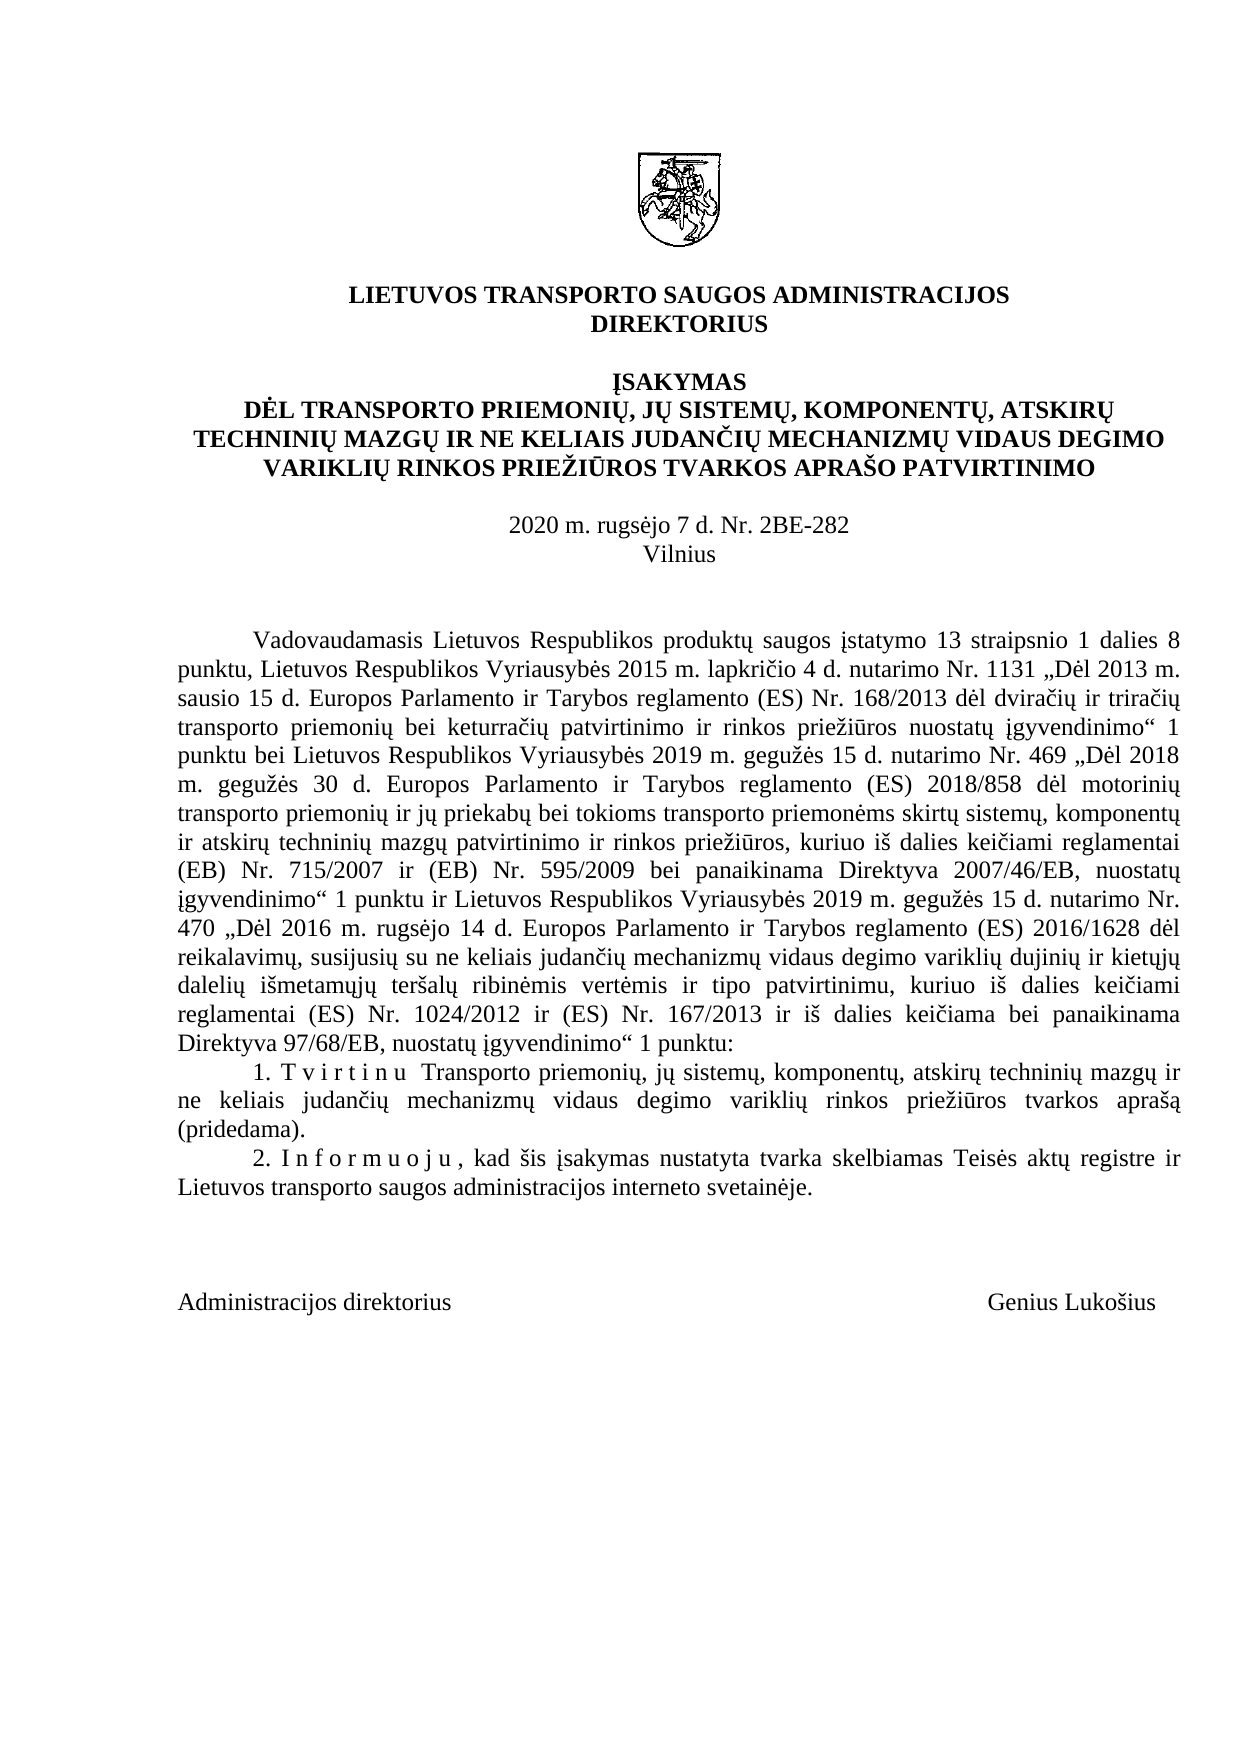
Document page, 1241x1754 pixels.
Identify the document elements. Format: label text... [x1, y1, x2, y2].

text 1. Tvirtinu Transporto priemonių, jų sistemų, komponentų, atskirų techninių mazgų ir ne keliais judančių mechanizmų vidaus degimo variklių rinkos priežiūros tvarkos aprašą (pridedama). [177, 1057, 1181, 1143]
text DIREKTORIUS [177, 309, 1181, 338]
text Vilnius [177, 539, 1181, 568]
text 2020 m. rugsėjo 7 d. Nr. 2BE-282 [177, 510, 1181, 539]
text ĮSAKYMAS [177, 367, 1181, 395]
text 2. Informuoju, kad šis įsakymas nustatyta tvarka skelbiamas Teisės aktų registre ir Lietuvos transporto saugos administracijos interneto svetainėje. [177, 1143, 1181, 1200]
text LIETUVOS TRANSPORTO SAUGOS ADMINISTRACIJOS [177, 280, 1181, 309]
text Administracijos direktorius Genius Lukošius [177, 1287, 1181, 1315]
text DĖL TRANSPORTO PRIEMONIŲ, JŲ SISTEMŲ, KOMPONENTŲ, ATSKIRŲ TECHNINIŲ MAZGŲ IR NE KELIAIS JUDANČIŲ MECHANIZMŲ VIDAUS DEGIMO VARIKLIŲ RINKOS PRIEŽIŪROS TVARKOS APRAŠO PATVIRTINIMO [177, 395, 1181, 482]
text Vadovaudamasis Lietuvos Respublikos produktų saugos įstatymo 13 straipsnio 1 dalies 8 punktu, Lietuvos Respublikos Vyriausybės 2015 m. lapkričio 4 d. nutarimo Nr. 1131 „Dėl 2013 m. sausio 15 d. Europos Parlamento ir Tarybos reglamento (ES) Nr. 168/2013 dėl dviračių ir triračių transporto priemonių bei keturračių patvirtinimo ir rinkos priežiūros nuostatų įgyvendinimo“ 1 punktu bei Lietuvos Respublikos Vyriausybės 2019 m. gegužės 15 d. nutarimo Nr. 469 „Dėl 2018 m. gegužės 30 d. Europos Parlamento ir Tarybos reglamento (ES) 2018/858 dėl motorinių transporto priemonių ir jų priekabų bei tokioms transporto priemonėms skirtų sistemų, komponentų ir atskirų techninių mazgų patvirtinimo ir rinkos priežiūros, kuriuo iš dalies keičiami reglamentai (EB) Nr. 715/2007 ir (EB) Nr. 595/2009 bei panaikinama Direktyva 2007/46/EB, nuostatų įgyvendinimo“ 1 punktu ir Lietuvos Respublikos Vyriausybės 2019 m. gegužės 15 d. nutarimo Nr. 470 „Dėl 2016 m. rugsėjo 14 d. Europos Parlamento ir Tarybos reglamento (ES) 2016/1628 dėl reikalavimų, susijusių su ne keliais judančių mechanizmų vidaus degimo variklių dujinių ir kietųjų dalelių išmetamųjų teršalų ribinėmis vertėmis ir tipo patvirtinimu, kuriuo iš dalies keičiami reglamentai (ES) Nr. 1024/2012 ir (ES) Nr. 167/2013 ir iš dalies keičiama bei panaikinama Direktyva 97/68/EB, nuostatų įgyvendinimo“ 1 punktu: [177, 625, 1181, 1057]
